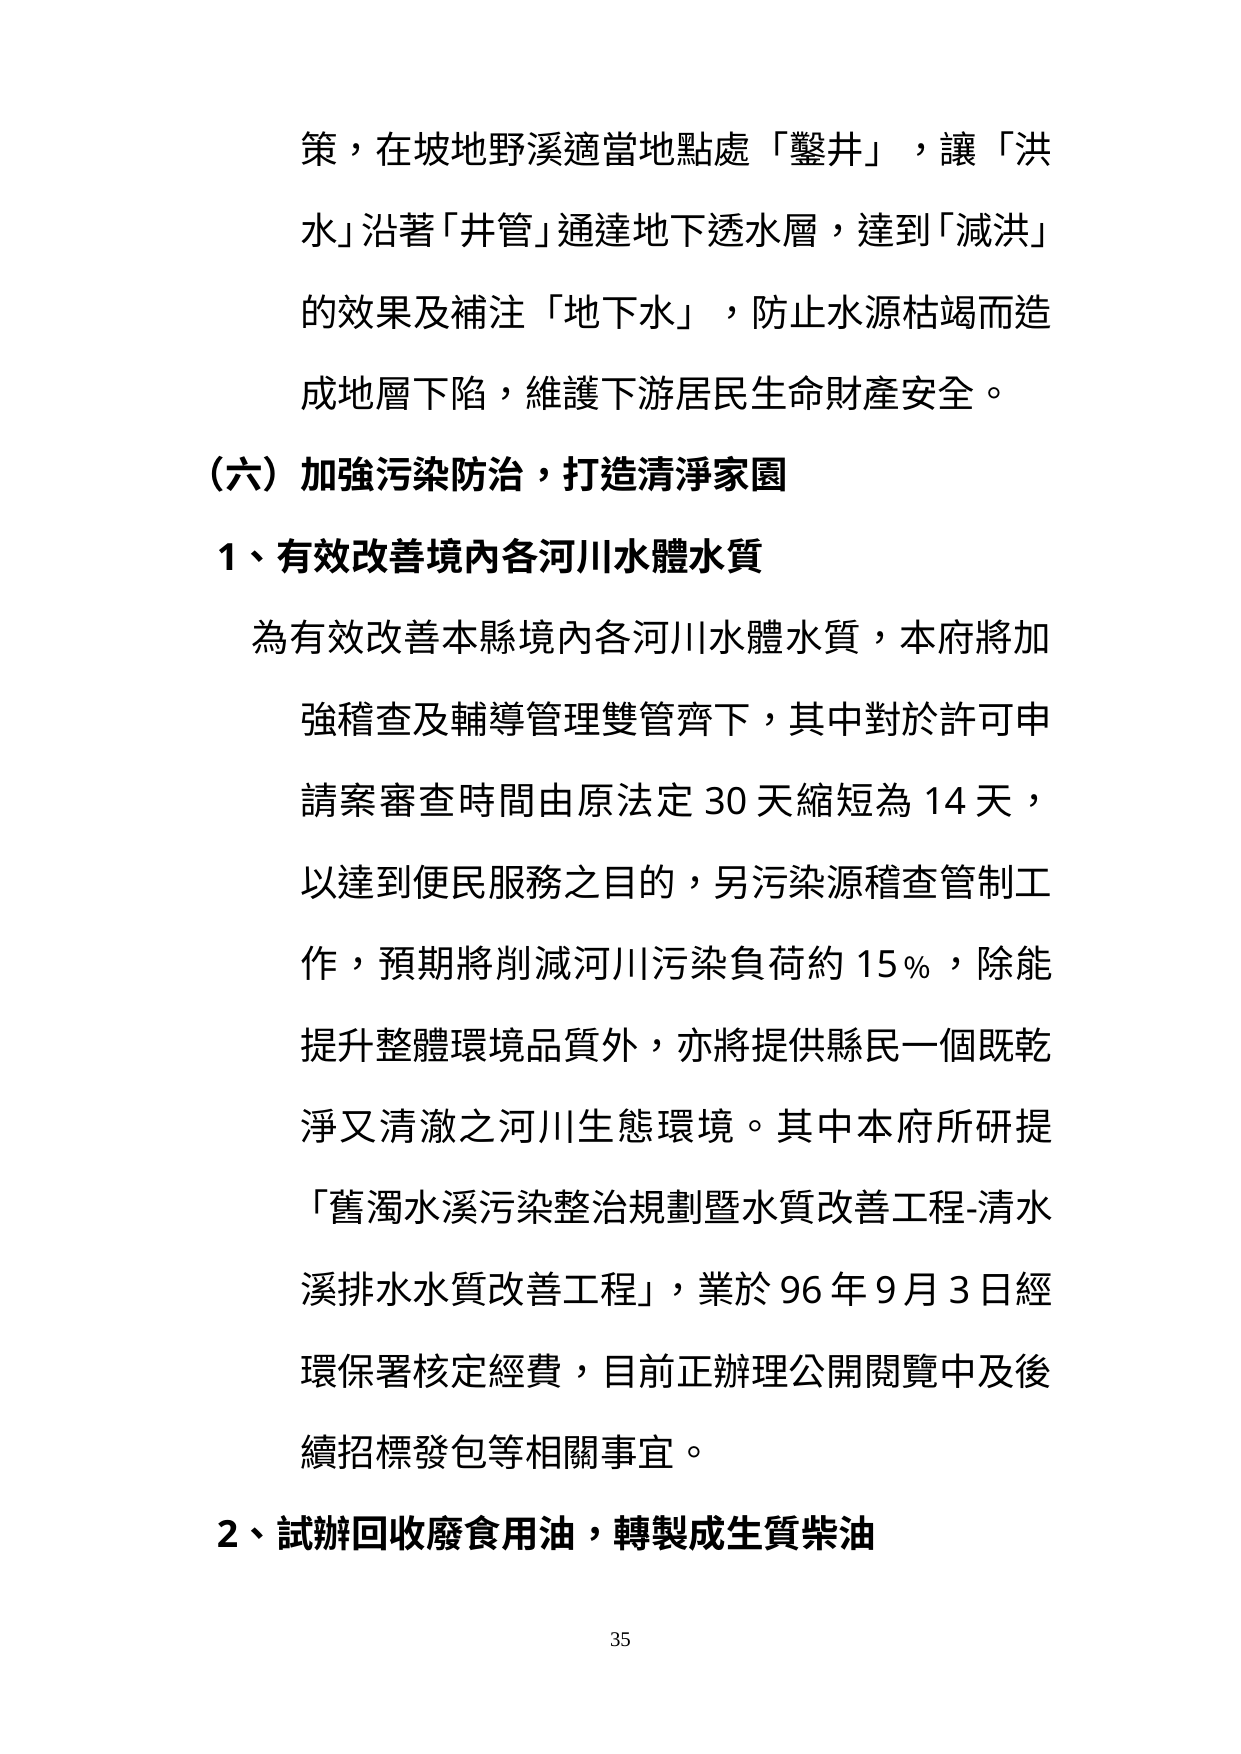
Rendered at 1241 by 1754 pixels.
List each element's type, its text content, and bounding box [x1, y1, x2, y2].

text （六）加強污染防治，打造清淨家園 [187, 445, 1053, 499]
text 1、有效改善境內各河川水體水質 [187, 527, 1053, 581]
text 2、試辦回收廢食用油，轉製成生質柴油 [187, 1504, 1053, 1558]
text 「野溪」原名為「天頂川」，位處八卦山脈橫亙在本縣及南投縣境內，計有175條，而在本縣境內經水保局撥款治理且有名稱的野溪計有104條。早期開挖深度未達3公尺以上，護岸基礎沒有「向下紮根」，造成野溪「向上生長」的結果，使得護岸比兩側地勢高，亟易發生交通事故、又因無法容納鄰近的地表逕流水，易導致低窪地區淹水，且護岸一旦潰堤勢必危及兩側居民的生命財產安全。因此本府將採用屏東科技大學丁澈士教授所提供野溪治理新思維及對策，在坡地野溪適當地點處「鑿井」，讓「洪水」沿著「井管」通達地下透水層，達到「減洪」的效果及補注「地下水」，防止水源枯竭而造成地層下陷，維護下游居民生命財產安全。 [187, 120, 1053, 418]
text 為有效改善本縣境內各河川水體水質，本府將加強稽查及輔導管理雙管齊下，其中對於許可申請案審查時間由原法定30天縮短為14天，以達到便民服務之目的，另污染源稽查管制工作，預期將削減河川污染負荷約15﹪，除能提升整體環境品質外，亦將提供縣民一個既乾淨又清澈之河川生態環境。其中本府所研提「舊濁水溪污染整治規劃暨水質改善工程-清水溪排水水質改善工程」，業於96年9月3日經環保署核定經費，目前正辦理公開閱覽中及後續招標發包等相關事宜。 [187, 608, 1053, 1477]
